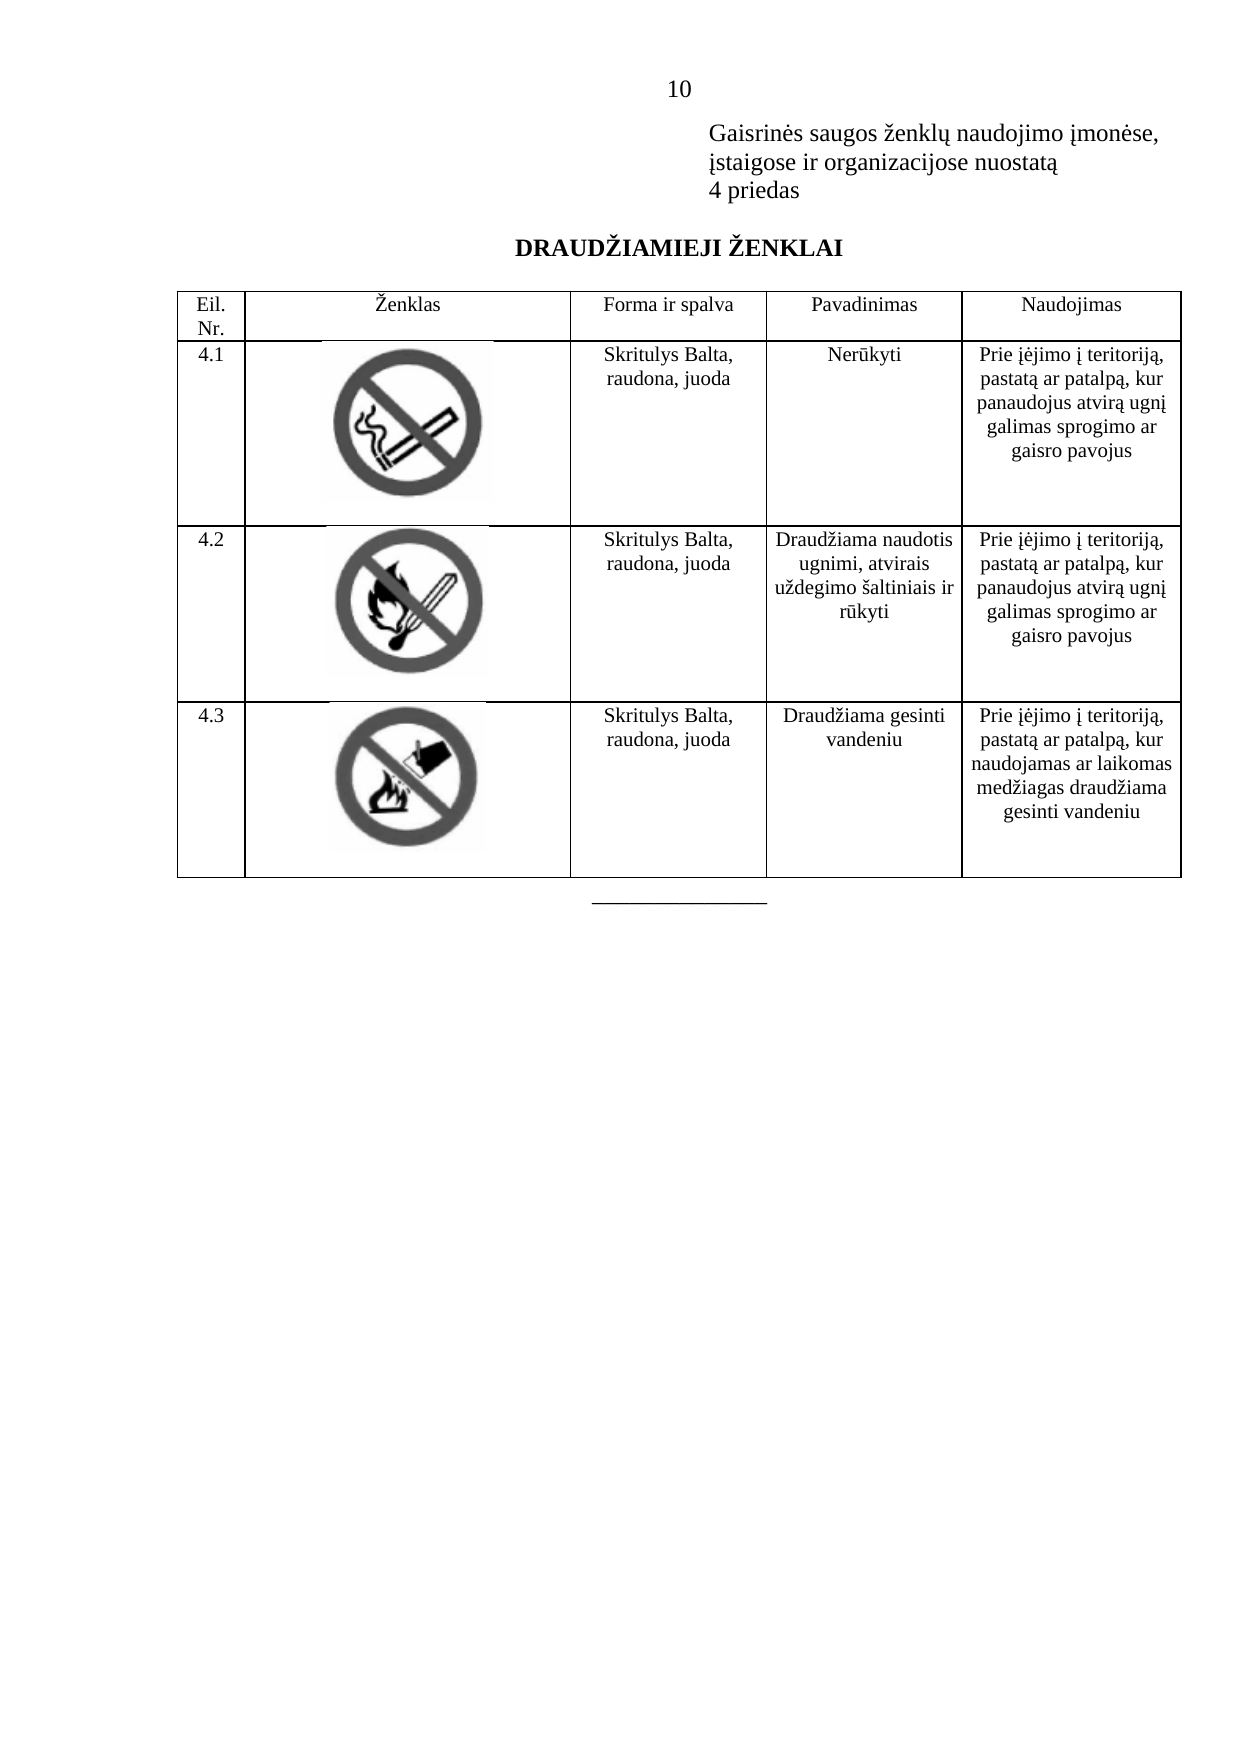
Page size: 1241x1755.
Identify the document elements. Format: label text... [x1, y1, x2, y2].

text ______________ [177, 878, 1181, 907]
table_cell Prie įėjimo į teritoriją, pastatą ar patalpą, kur panaudojus atvirą ugnį galimas sprogimo ar gaisro pavojus [963, 342, 1180, 525]
table_cell Draudžiama naudotis ugnimi, atvirais uždegimo šaltiniais ir rūkyti [767, 527, 961, 701]
table_cell [566, 342, 570, 525]
table_cell 4.3 [178, 703, 244, 877]
table_cell Skritulys Balta, raudona, juoda [571, 342, 766, 525]
table_cell 4.2 [178, 527, 244, 701]
table_cell Nerūkyti [767, 342, 961, 525]
table_header Ženklas [246, 292, 570, 340]
table_cell [566, 703, 570, 877]
table_cell [566, 527, 570, 701]
text 4 priedas [177, 176, 1181, 204]
text įstaigose ir organizacijose nuostatą [177, 147, 1181, 176]
table_cell Draudžiama gesinti vandeniu [767, 703, 961, 877]
table_header Forma ir spalva [571, 292, 766, 340]
table_cell Skritulys Balta, raudona, juoda [571, 527, 766, 701]
table_header Pavadinimas [767, 292, 961, 340]
text Gaisrinės saugos ženklų naudojimo įmonėse, [709, 118, 1181, 147]
text DRAUDŽIAMIEJI ŽENKLAI [177, 233, 1181, 262]
table_header Naudojimas [963, 292, 1180, 340]
table_cell Skritulys Balta, raudona, juoda [571, 703, 766, 877]
table_cell Prie įėjimo į teritoriją, pastatą ar patalpą, kur naudojamas ar laikomas medžiagas draudžiama gesinti vandeniu [963, 703, 1180, 877]
table_cell Prie įėjimo į teritoriją, pastatą ar patalpą, kur panaudojus atvirą ugnį galimas sprogimo ar gaisro pavojus [963, 527, 1180, 701]
table_cell 4.1 [178, 342, 244, 525]
